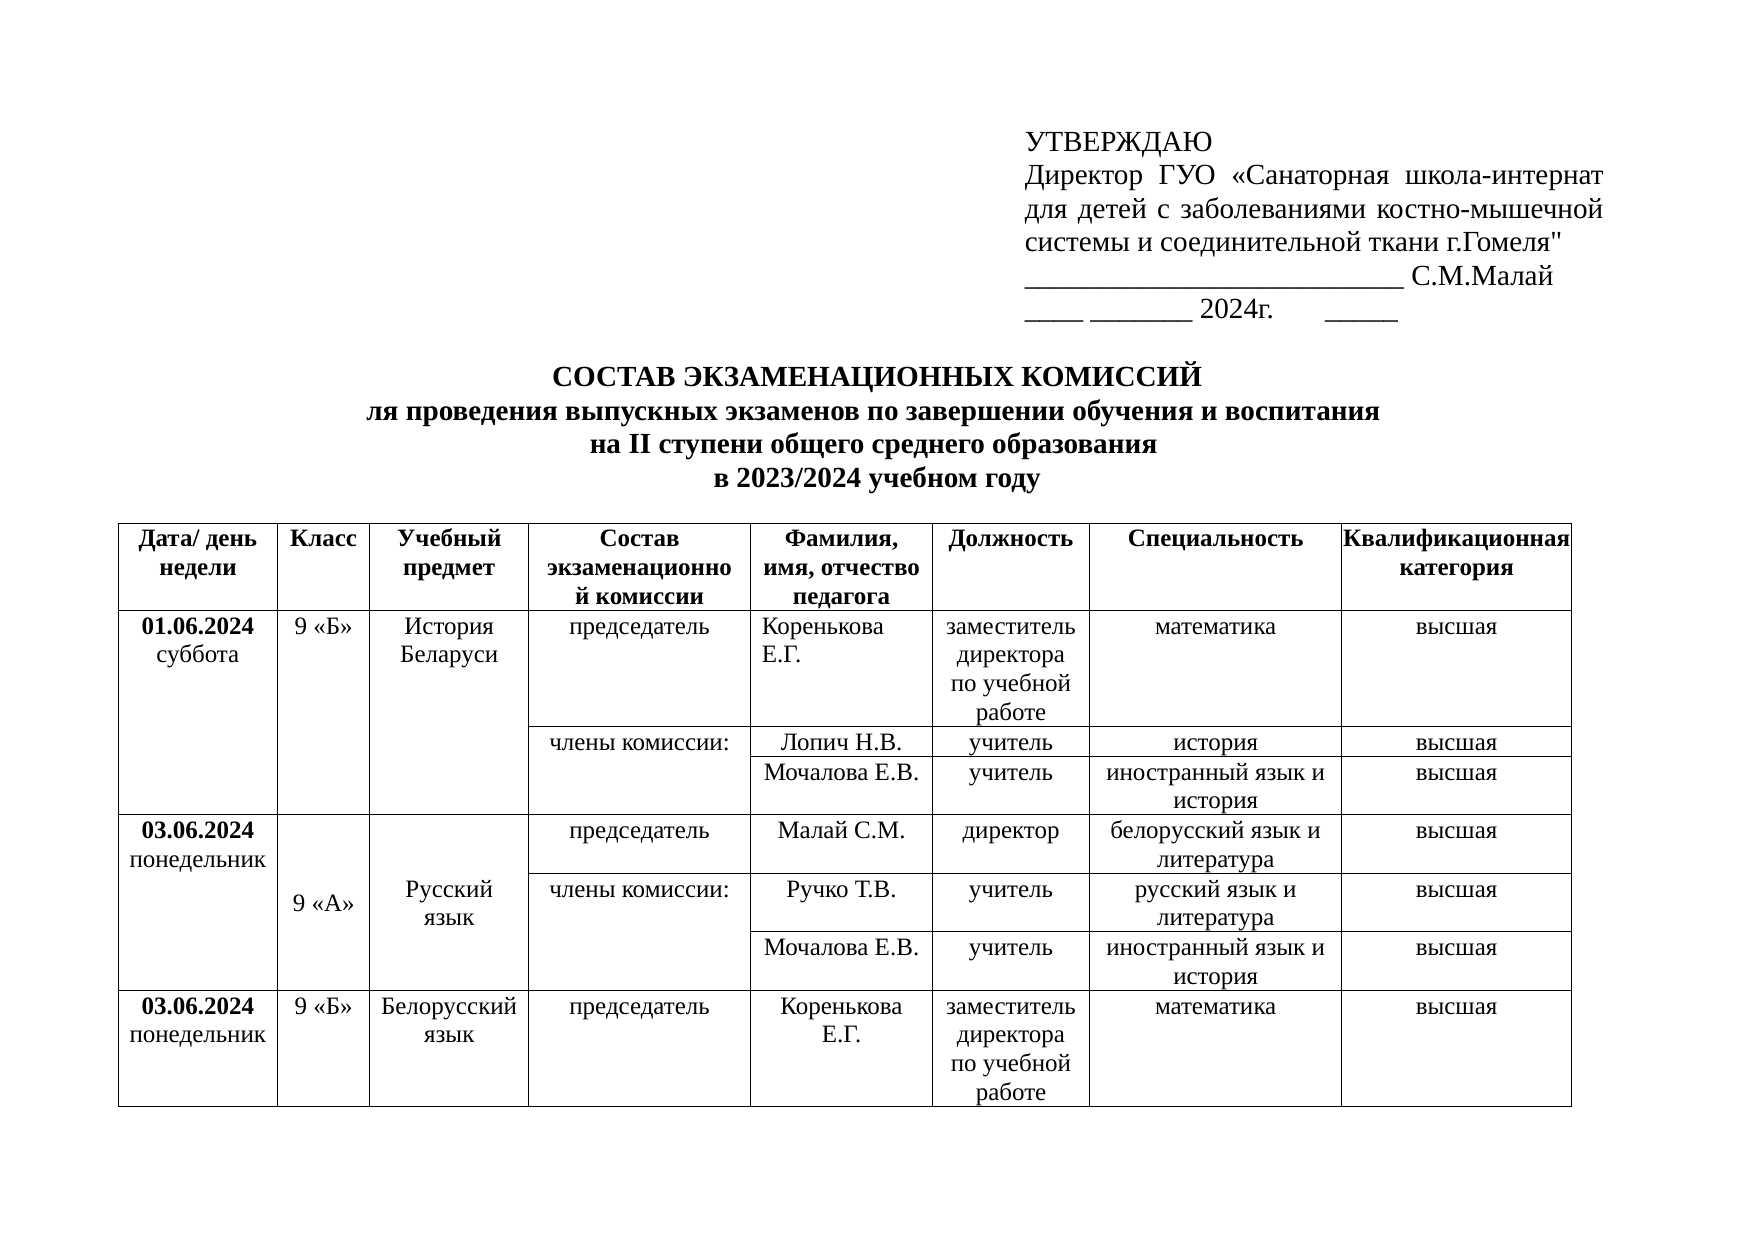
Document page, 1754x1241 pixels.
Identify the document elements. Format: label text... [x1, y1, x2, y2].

table_cell Русский язык [370, 815, 528, 990]
table_cell Мочалова Е.В. [751, 757, 932, 814]
table_cell математика [1090, 991, 1341, 1106]
table_cell члены комиссии: [529, 727, 750, 814]
table_cell высшая [1342, 932, 1571, 990]
table_cell председатель [529, 815, 750, 873]
table_cell Малай С.М. [751, 815, 932, 873]
table_cell высшая [1342, 611, 1571, 726]
table_cell русский язык и литература [1090, 874, 1341, 931]
table_cell председатель [529, 991, 750, 1106]
table_cell директор [933, 815, 1089, 873]
table_header Класс [278, 524, 369, 610]
table_cell математика [1090, 611, 1341, 726]
table_cell председатель [529, 611, 750, 726]
table_cell 9 «Б» [278, 611, 369, 814]
table_header [118, 118, 1019, 331]
table_header Состав экзаменационной комиссии [529, 524, 750, 610]
text на II ступени общего среднего образования [118, 427, 1636, 460]
table_cell 03.06.2024 понедельник [119, 815, 277, 990]
table_cell 03.06.2024 понедельник [119, 991, 277, 1106]
table_cell члены комиссии: [529, 874, 750, 990]
table_cell Мочалова Е.В. [751, 932, 932, 990]
table_header Фамилия, имя, отчество педагога [751, 524, 932, 610]
table_cell высшая [1342, 815, 1571, 873]
table_cell 9 «Б» [278, 991, 369, 1106]
text СОСТАВ ЭКЗАМЕНАЦИОННЫХ КОМИССИЙ [118, 359, 1636, 393]
table_header Квалификационная категория [1342, 524, 1571, 610]
table_header Дата/ день недели [119, 524, 277, 610]
table_cell 01.06.2024 суббота [119, 611, 277, 814]
table_header УТВЕРЖДАЮ Директор ГУО «Санаторная школа-интернат для детей с заболеваниями костно-мышечной системы и соединительной ткани г.Гомеля" __________________________ С.М.Малай ____ _______ 2024г. _____ [1019, 118, 1609, 331]
table_cell Лопич Н.В. [751, 727, 932, 756]
table_cell История Беларуси [370, 611, 528, 814]
table_cell заместитель директора по учебной работе [933, 991, 1089, 1106]
table_cell 9 «А» [278, 815, 369, 990]
table_cell высшая [1342, 727, 1571, 756]
table_cell учитель [933, 932, 1089, 990]
table_cell Белорусский язык [370, 991, 528, 1106]
text в 2023/2024 учебном году [118, 460, 1636, 494]
table_cell учитель [933, 727, 1089, 756]
table_cell Коренькова Е.Г. [751, 991, 932, 1106]
table_cell белорусский язык и литература [1090, 815, 1341, 873]
table_cell учитель [933, 757, 1089, 814]
table_cell высшая [1342, 757, 1571, 814]
table_cell Коренькова Е.Г. [751, 611, 932, 726]
table_header Специальность [1090, 524, 1341, 610]
table_cell история [1090, 727, 1341, 756]
text ля проведения выпускных экзаменов по завершении обучения и воспитания [118, 393, 1636, 427]
table_cell Ручко Т.В. [751, 874, 932, 931]
table_header Учебный предмет [370, 524, 528, 610]
table_cell иностранный язык и история [1090, 932, 1341, 990]
table_cell иностранный язык и история [1090, 757, 1341, 814]
table_cell учитель [933, 874, 1089, 931]
table_cell заместитель директора по учебной работе [933, 611, 1089, 726]
table_cell высшая [1342, 991, 1571, 1106]
table_cell высшая [1342, 874, 1571, 931]
table_header Должность [933, 524, 1089, 610]
